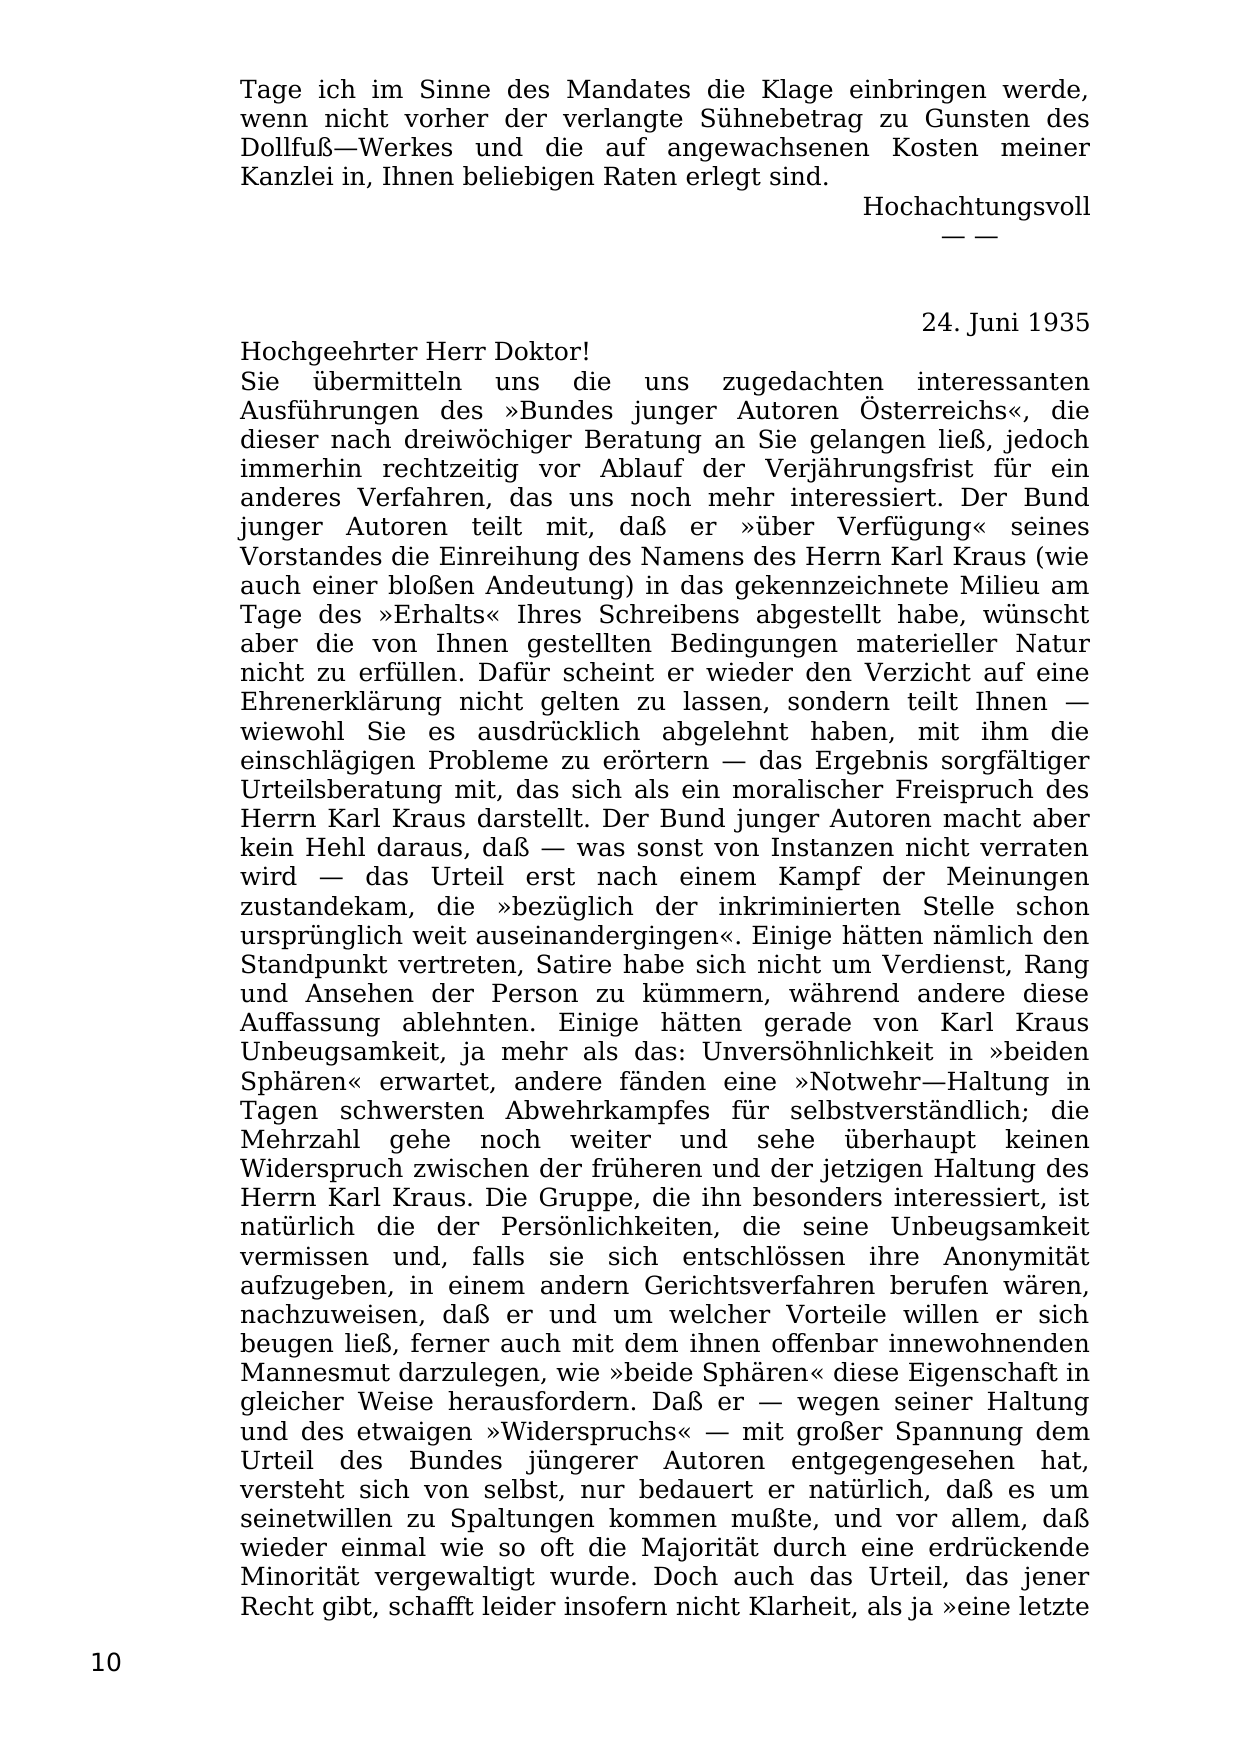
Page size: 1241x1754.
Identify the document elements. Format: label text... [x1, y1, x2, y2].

text — — [90, 221, 1091, 250]
text Hochgeehrter Herr Doktor! [240, 337, 1091, 367]
text Tage ich im Sinne des Mandates die Klage einbringen werde, wenn nicht vorher der verlangte Sühnebetrag zu Gunsten des Dollfuß—Werkes und die auf angewachsenen Kosten meiner Kanzlei in, Ihnen beliebigen Raten erlegt sind. [240, 75, 1091, 192]
text Sie übermitteln uns die uns zugedachten interessanten Ausführungen des »Bundes junger Autoren Österreichs«, die dieser nach dreiwöchiger Beratung an Sie gelangen ließ, jedoch immerhin rechtzeitig vor Ablauf der Verjährungsfrist für ein anderes Verfahren, das uns noch mehr interessiert. Der Bund junger Autoren teilt mit, daß er »über Verfügung« seines Vorstandes die Einreihung des Namens des Herrn Karl Kraus (wie auch einer bloßen Andeutung) in das gekennzeichnete Milieu am Tage des »Erhalts« Ihres Schreibens abgestellt habe, wünscht aber die von Ihnen gestellten Bedingungen materieller Natur nicht zu erfüllen. Dafür scheint er wieder den Verzicht auf eine Ehrenerklärung nicht gelten zu lassen, sondern teilt Ihnen — wiewohl Sie es ausdrücklich abgelehnt haben, mit ihm die einschlägigen Probleme zu erörtern — das Ergebnis sorgfältiger Urteilsberatung mit, das sich als ein moralischer Freispruch des Herrn Karl Kraus darstellt. Der Bund junger Autoren macht aber kein Hehl daraus, daß — was sonst von Instanzen nicht verraten wird — das Urteil erst nach einem Kampf der Meinungen zustandekam, die »bezüglich der inkriminierten Stelle schon ursprünglich weit auseinandergingen«. Einige hätten nämlich den Standpunkt vertreten, Satire habe sich nicht um Verdienst, Rang und Ansehen der Person zu kümmern, während andere diese Auffassung ablehnten. Einige hätten gerade von Karl Kraus Unbeugsamkeit, ja mehr als das: Unversöhnlichkeit in »beiden Sphären« erwartet, andere fänden eine »Notwehr—Haltung in Tagen schwersten Abwehrkampfes für selbstverständlich; die Mehrzahl gehe noch weiter und sehe überhaupt keinen Widerspruch zwischen der früheren und der jetzigen Haltung des Herrn Karl Kraus. Die Gruppe, die ihn besonders interessiert, ist natürlich die der Persönlichkeiten, die seine Unbeugsamkeit vermissen und, falls sie sich entschlössen ihre Anonymität aufzugeben, in einem andern Gerichtsverfahren berufen wären, nachzuweisen, daß er und um welcher Vorteile willen er sich beugen ließ, ferner auch mit dem ihnen offenbar innewohnenden Mannesmut darzulegen, wie »beide Sphären« diese Eigenschaft in gleicher Weise herausfordern. Daß er — wegen seiner Haltung und des etwaigen »Widerspruchs« — mit großer Spannung dem Urteil des Bundes jüngerer Autoren entgegengesehen hat, versteht sich von selbst, nur bedauert er natürlich, daß es um seinetwillen zu Spaltungen kommen mußte, und vor allem, daß wieder einmal wie so oft die Majorität durch eine erdrückende Minorität vergewaltigt wurde. Doch auch das Urteil, das jener Recht gibt, schafft leider insofern nicht Klarheit, als ja »eine letzte [240, 367, 1091, 1621]
text Hochachtungsvoll [240, 192, 1091, 221]
text 24. Juni 1935 [240, 308, 1091, 337]
